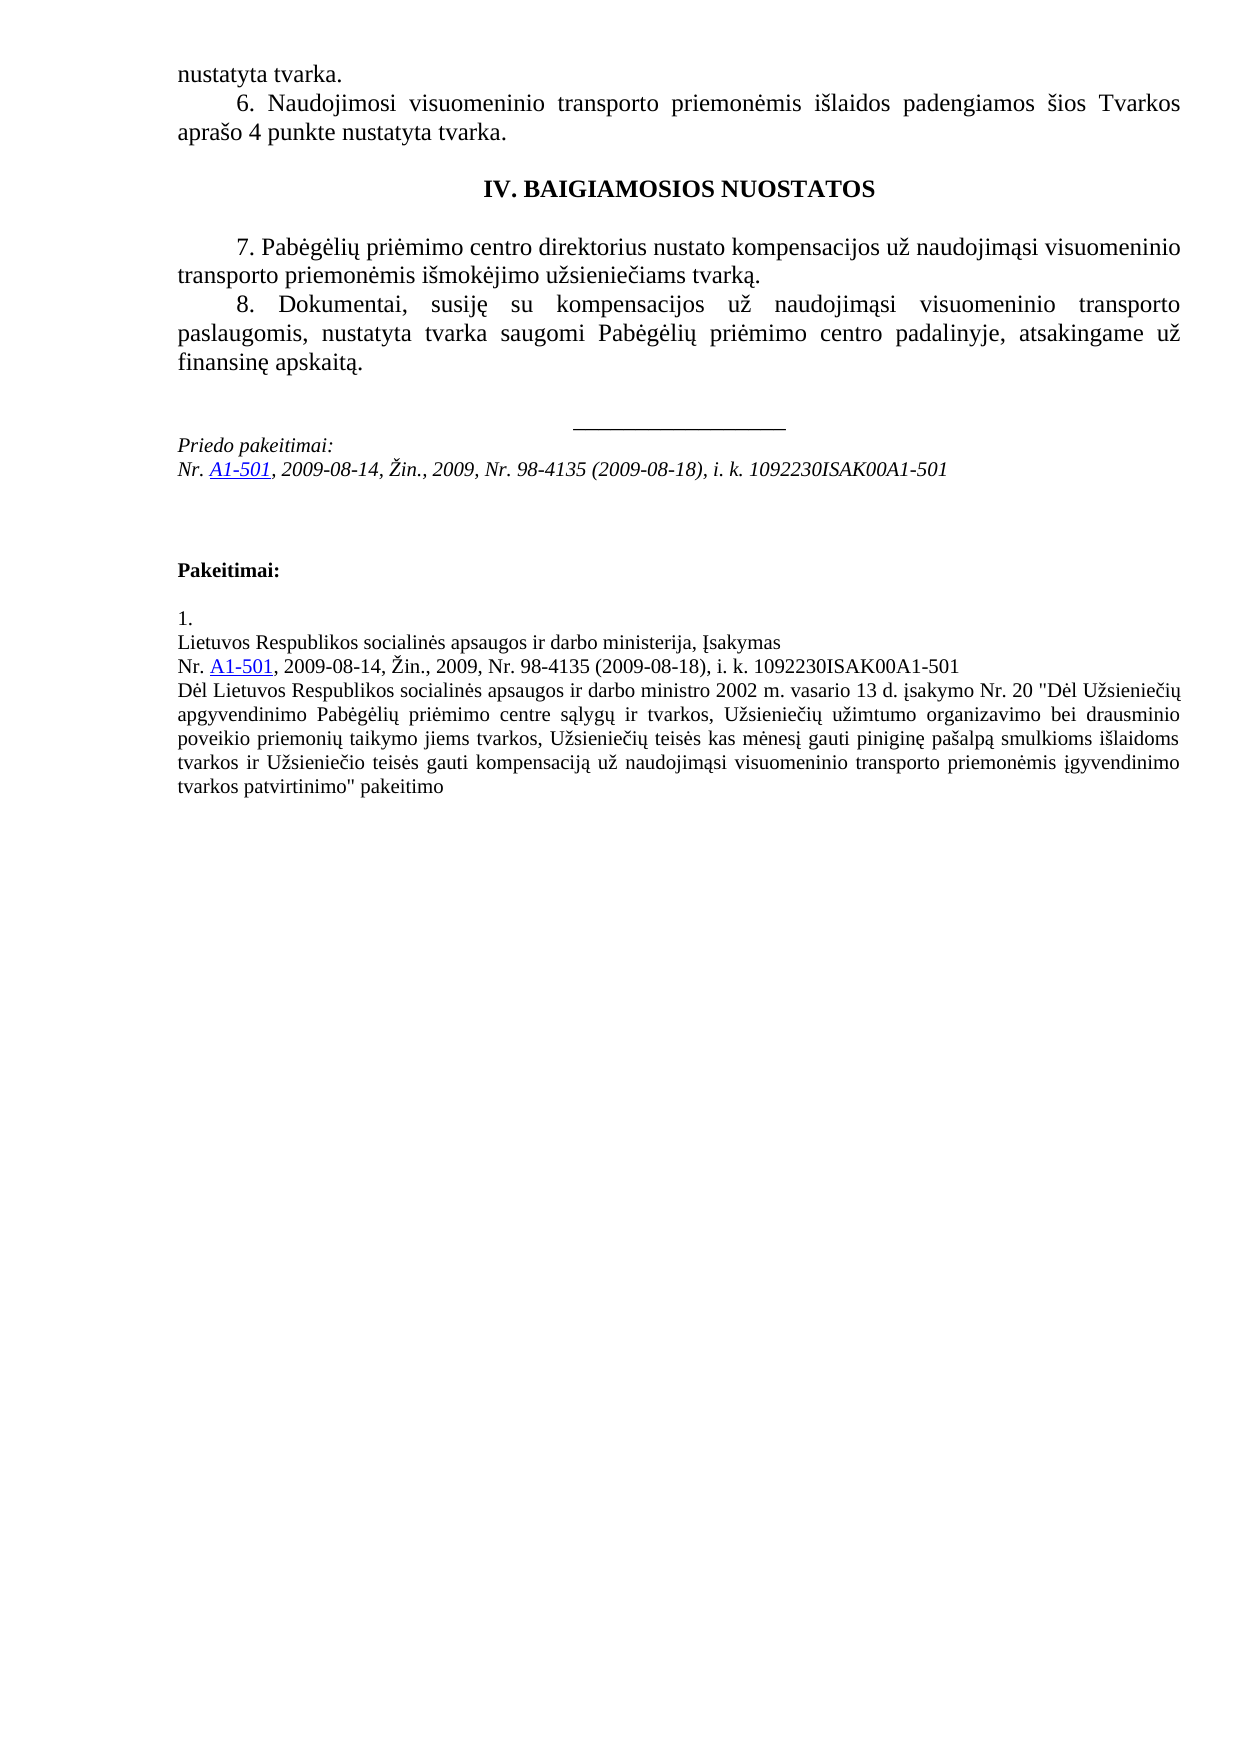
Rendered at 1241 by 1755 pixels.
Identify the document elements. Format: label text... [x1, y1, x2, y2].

text Priedo pakeitimai: [177, 433, 1181, 457]
text 7. Pabėgėlių priėmimo centro direktorius nustato kompensacijos už naudojimąsi visuomeninio transporto priemonėmis išmokėjimo užsieniečiams tvarką. [177, 232, 1181, 289]
text IV. BAIGIAMOSIOS NUOSTATOS [177, 174, 1181, 203]
text 6. Naudojimosi visuomeninio transporto priemonėmis išlaidos padengiamos šios Tvarkos aprašo 4 punkte nustatyta tvarka. [177, 88, 1181, 145]
text Lietuvos Respublikos socialinės apsaugos ir darbo ministerija, Įsakymas [177, 630, 1181, 654]
text _________________ [177, 404, 1181, 433]
text Nr. A1-501, 2009-08-14, Žin., 2009, Nr. 98-4135 (2009-08-18), i. k. 1092230ISAK00A1-501 [177, 457, 1181, 481]
text 8. Dokumentai, susiję su kompensacijos už naudojimąsi visuomeninio transporto paslaugomis, nustatyta tvarka saugomi Pabėgėlių priėmimo centro padalinyje, atsakingame už finansinę apskaitą. [177, 289, 1181, 375]
text 1. [177, 606, 1181, 630]
text nustatyta tvarka. [177, 59, 1181, 88]
text Dėl Lietuvos Respublikos socialinės apsaugos ir darbo ministro 2002 m. vasario 13 d. įsakymo Nr. 20 "Dėl Užsieniečių apgyvendinimo Pabėgėlių priėmimo centre sąlygų ir tvarkos, Užsieniečių užimtumo organizavimo bei drausminio poveikio priemonių taikymo jiems tvarkos, Užsieniečių teisės kas mėnesį gauti piniginę pašalpą smulkioms išlaidoms tvarkos ir Užsieniečio teisės gauti kompensaciją už naudojimąsi visuomeninio transporto priemonėmis įgyvendinimo tvarkos patvirtinimo" pakeitimo [177, 678, 1181, 798]
text Nr. A1-501, 2009-08-14, Žin., 2009, Nr. 98-4135 (2009-08-18), i. k. 1092230ISAK00A1-501 [177, 654, 1181, 678]
text Pakeitimai: [177, 558, 1181, 582]
